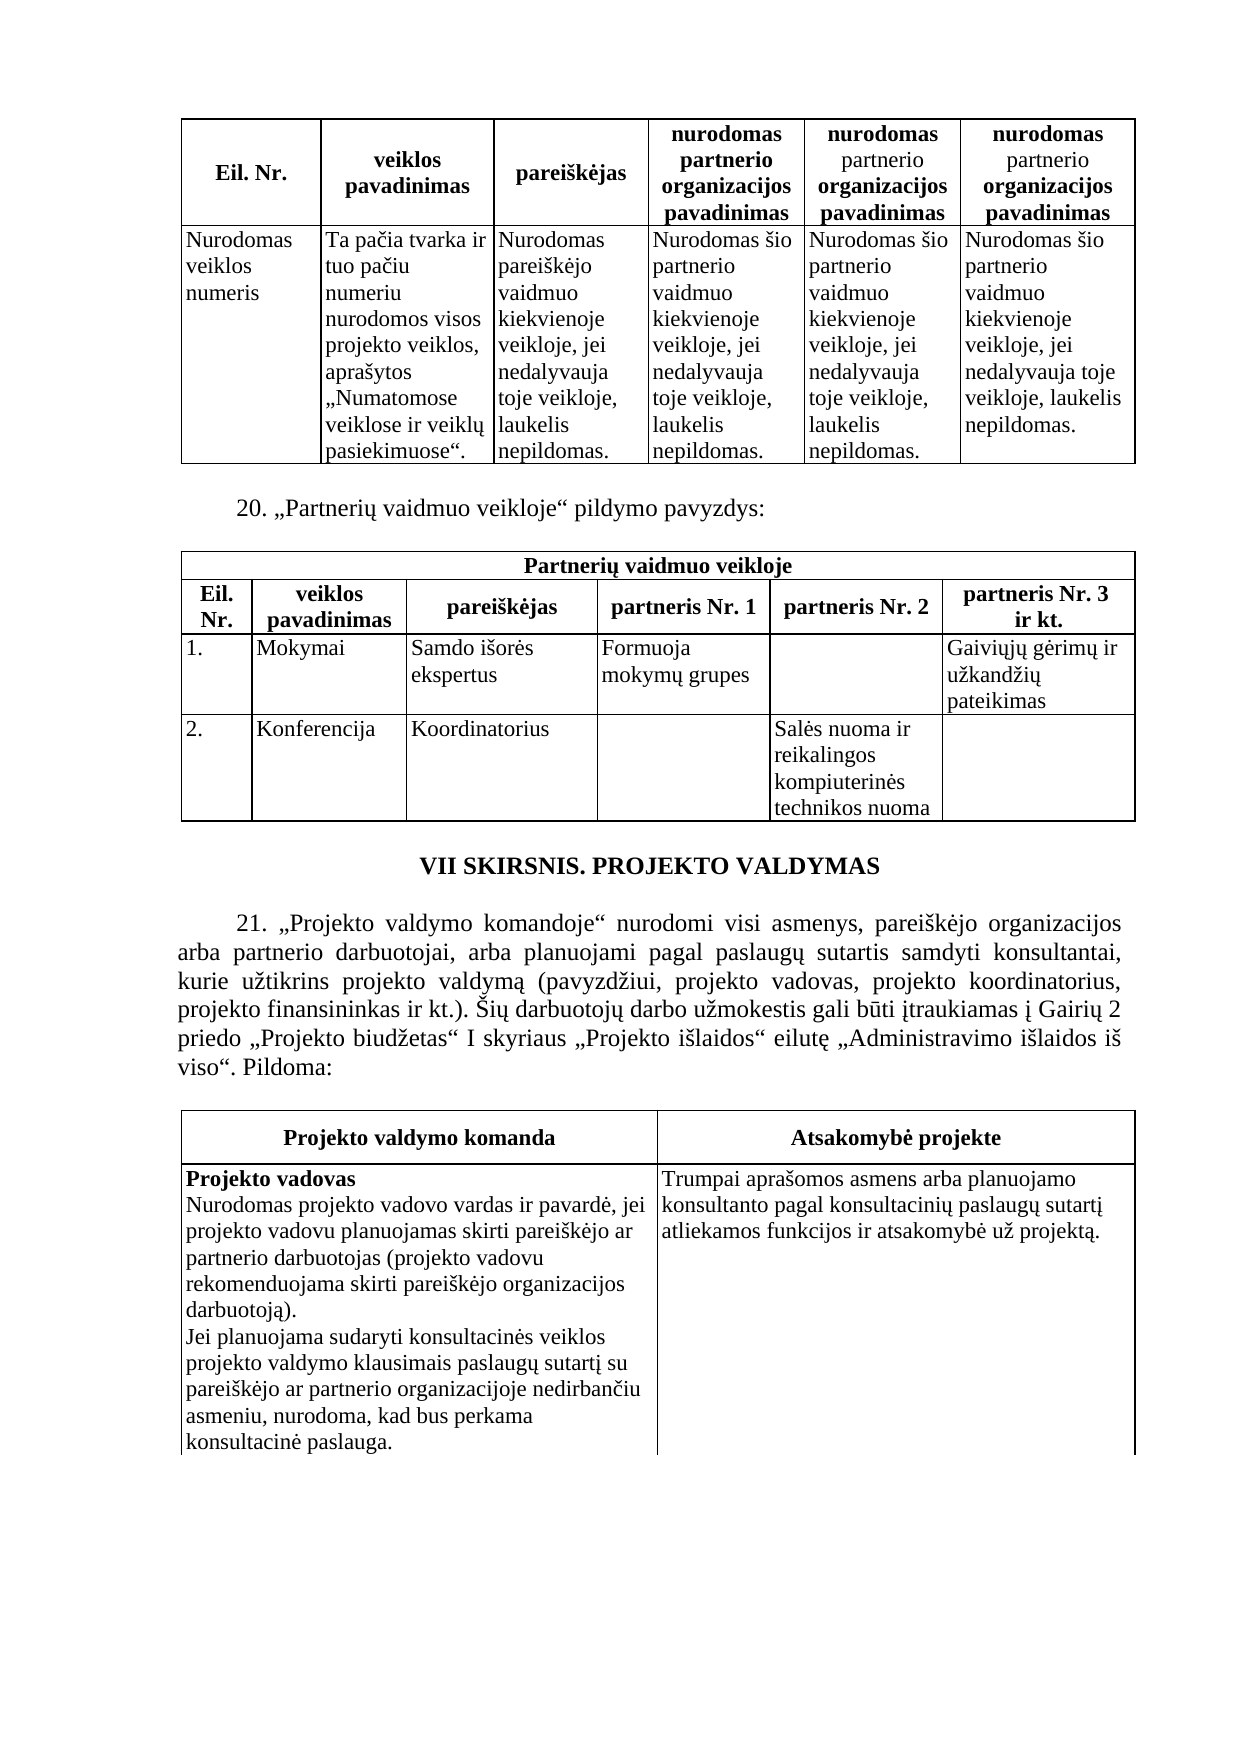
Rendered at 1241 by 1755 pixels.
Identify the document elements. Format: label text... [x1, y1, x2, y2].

table_cell partneris Nr. 1 [598, 580, 769, 633]
table_cell veiklos pavadinimas [322, 120, 493, 225]
table_cell [598, 715, 769, 820]
table_cell pareiškėjas [495, 120, 648, 225]
table_cell Mokymai [253, 635, 406, 713]
table_header Atsakomybė projekte [658, 1111, 1134, 1163]
table_cell Eil. Nr. [182, 120, 320, 225]
table_cell pareiškėjas [407, 580, 597, 633]
text VII SKIRSNIS. PROJEKTO VALDYMAS [177, 851, 1122, 879]
table_cell partneris Nr. 2 [771, 580, 942, 633]
table_cell Konferencija [253, 715, 406, 820]
table_cell Nurodomas šio partnerio vaidmuo kiekvienoje veikloje, jei nedalyvauja toje veikloje, laukelis nepildomas. [961, 226, 1134, 463]
table_cell Trumpai aprašomos asmens arba planuojamo konsultanto pagal konsultacinių paslaugų sutartį atliekamos funkcijos ir atsakomybė už projektą. [658, 1165, 1134, 1454]
table_cell Formuoja mokymų grupes [598, 635, 769, 713]
text 21. „Projekto valdymo komandoje“ nurodomi visi asmenys, pareiškėjo organizacijos arba partnerio darbuotojai, arba planuojami pagal paslaugų sutartis samdyti konsultantai, kurie užtikrins projekto valdymą (pavyzdžiui, projekto vadovas, projekto koordinatorius, projekto finansininkas ir kt.). Šių darbuotojų darbo užmokestis gali būti įtraukiamas į Gairių 2 priedo „Projekto biudžetas“ I skyriaus „Projekto išlaidos“ eilutę „Administravimo išlaidos iš viso“. Pildoma: [177, 908, 1122, 1081]
table_cell 1. [182, 635, 251, 713]
table_header Projekto valdymo komanda [182, 1111, 657, 1163]
table_cell 2. [182, 715, 251, 820]
table_cell [771, 635, 942, 713]
table_cell Eil. Nr. [182, 580, 186, 633]
table_cell Samdo išorės ekspertus [407, 635, 597, 713]
table_cell Koordinatorius [407, 715, 597, 820]
table_cell [943, 715, 1134, 820]
table_cell Nurodomas veiklos numeris [182, 226, 320, 463]
text 20. „Partnerių vaidmuo veikloje“ pildymo pavyzdys: [177, 493, 1122, 522]
